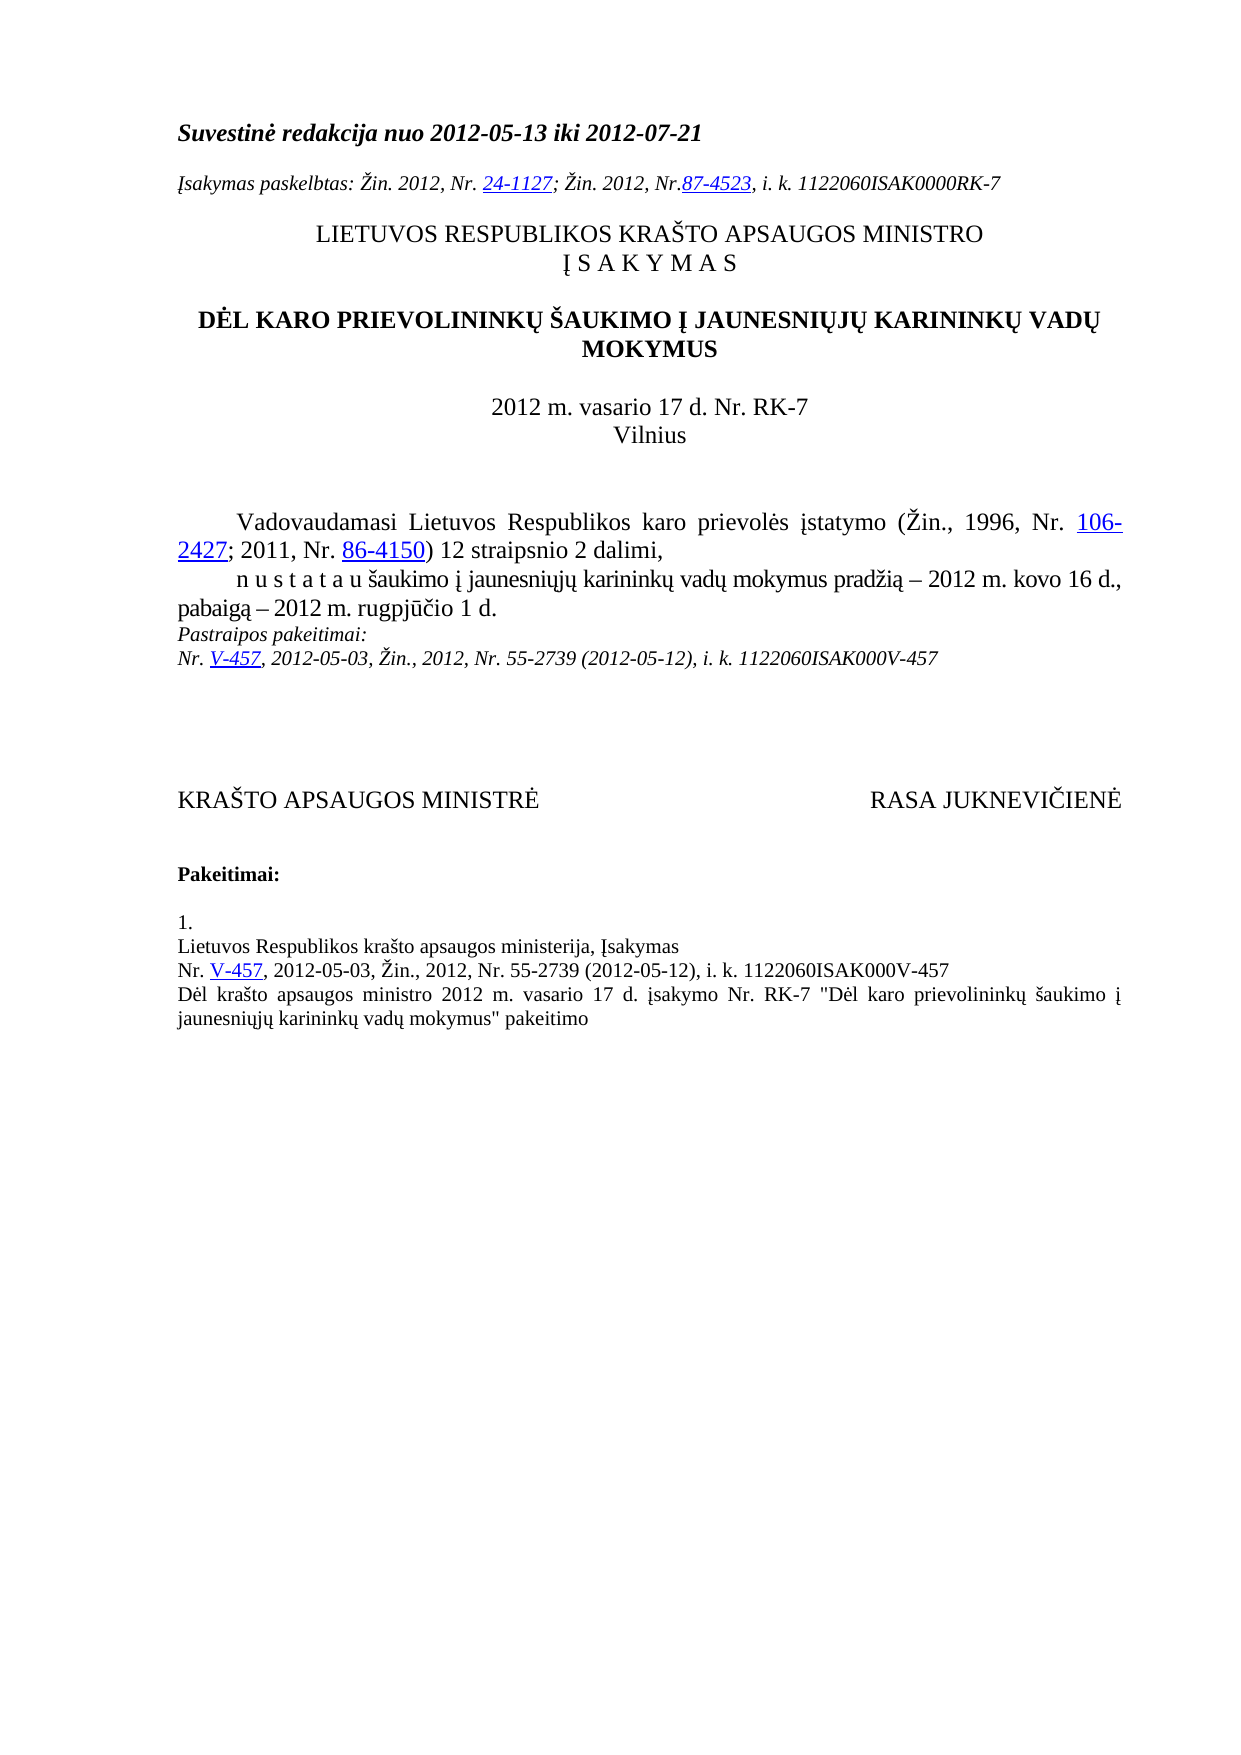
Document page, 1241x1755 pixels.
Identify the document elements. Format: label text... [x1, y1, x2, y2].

text Į S A K Y M A S [177, 248, 1122, 277]
text n u s t a t a u šaukimo į jaunesniųjų karininkų vadų mokymus pradžią – 2012 m. kovo 16 d., pabaigą – 2012 m. rugpjūčio 1 d. [177, 564, 1122, 622]
text Įsakymas paskelbtas: Žin. 2012, Nr. 24-1127; Žin. 2012, Nr.87-4523, i. k. 1122060ISAK0000RK-7 [177, 171, 1122, 195]
text 2012 m. vasario 17 d. Nr. RK-7 [177, 392, 1122, 420]
text Pakeitimai: [177, 862, 1122, 886]
text Dėl krašto apsaugos ministro 2012 m. vasario 17 d. įsakymo Nr. RK-7 "Dėl karo prievolininkų šaukimo į jaunesniųjų karininkų vadų mokymus" pakeitimo [177, 982, 1122, 1030]
text Nr. V-457, 2012-05-03, Žin., 2012, Nr. 55-2739 (2012-05-12), i. k. 1122060ISAK000V-457 [177, 646, 1122, 670]
text 1. [177, 910, 1122, 934]
text Vilnius [177, 420, 1122, 449]
text Vadovaudamasi Lietuvos Respublikos karo prievolės įstatymo (Žin., 1996, Nr. 106-2427; 2011, Nr. 86-4150) 12 straipsnio 2 dalimi, [177, 507, 1122, 564]
text Pastraipos pakeitimai: [177, 622, 1122, 646]
text Nr. V-457, 2012-05-03, Žin., 2012, Nr. 55-2739 (2012-05-12), i. k. 1122060ISAK000V-457 [177, 958, 1122, 982]
text DĖL KARO PRIEVOLININKŲ ŠAUKIMO Į JAUNESNIŲJŲ KARININKŲ VADŲ MOKYMUS [177, 305, 1122, 363]
text Lietuvos Respublikos krašto apsaugos ministerija, Įsakymas [177, 934, 1122, 958]
text lietuvos respublikos krašto apsaugos ministrO [177, 219, 1122, 248]
text Suvestinė redakcija nuo 2012-05-13 iki 2012-07-21 [177, 118, 1122, 147]
text Krašto apsaugos ministrė Rasa Juknevičienė [177, 785, 1122, 813]
